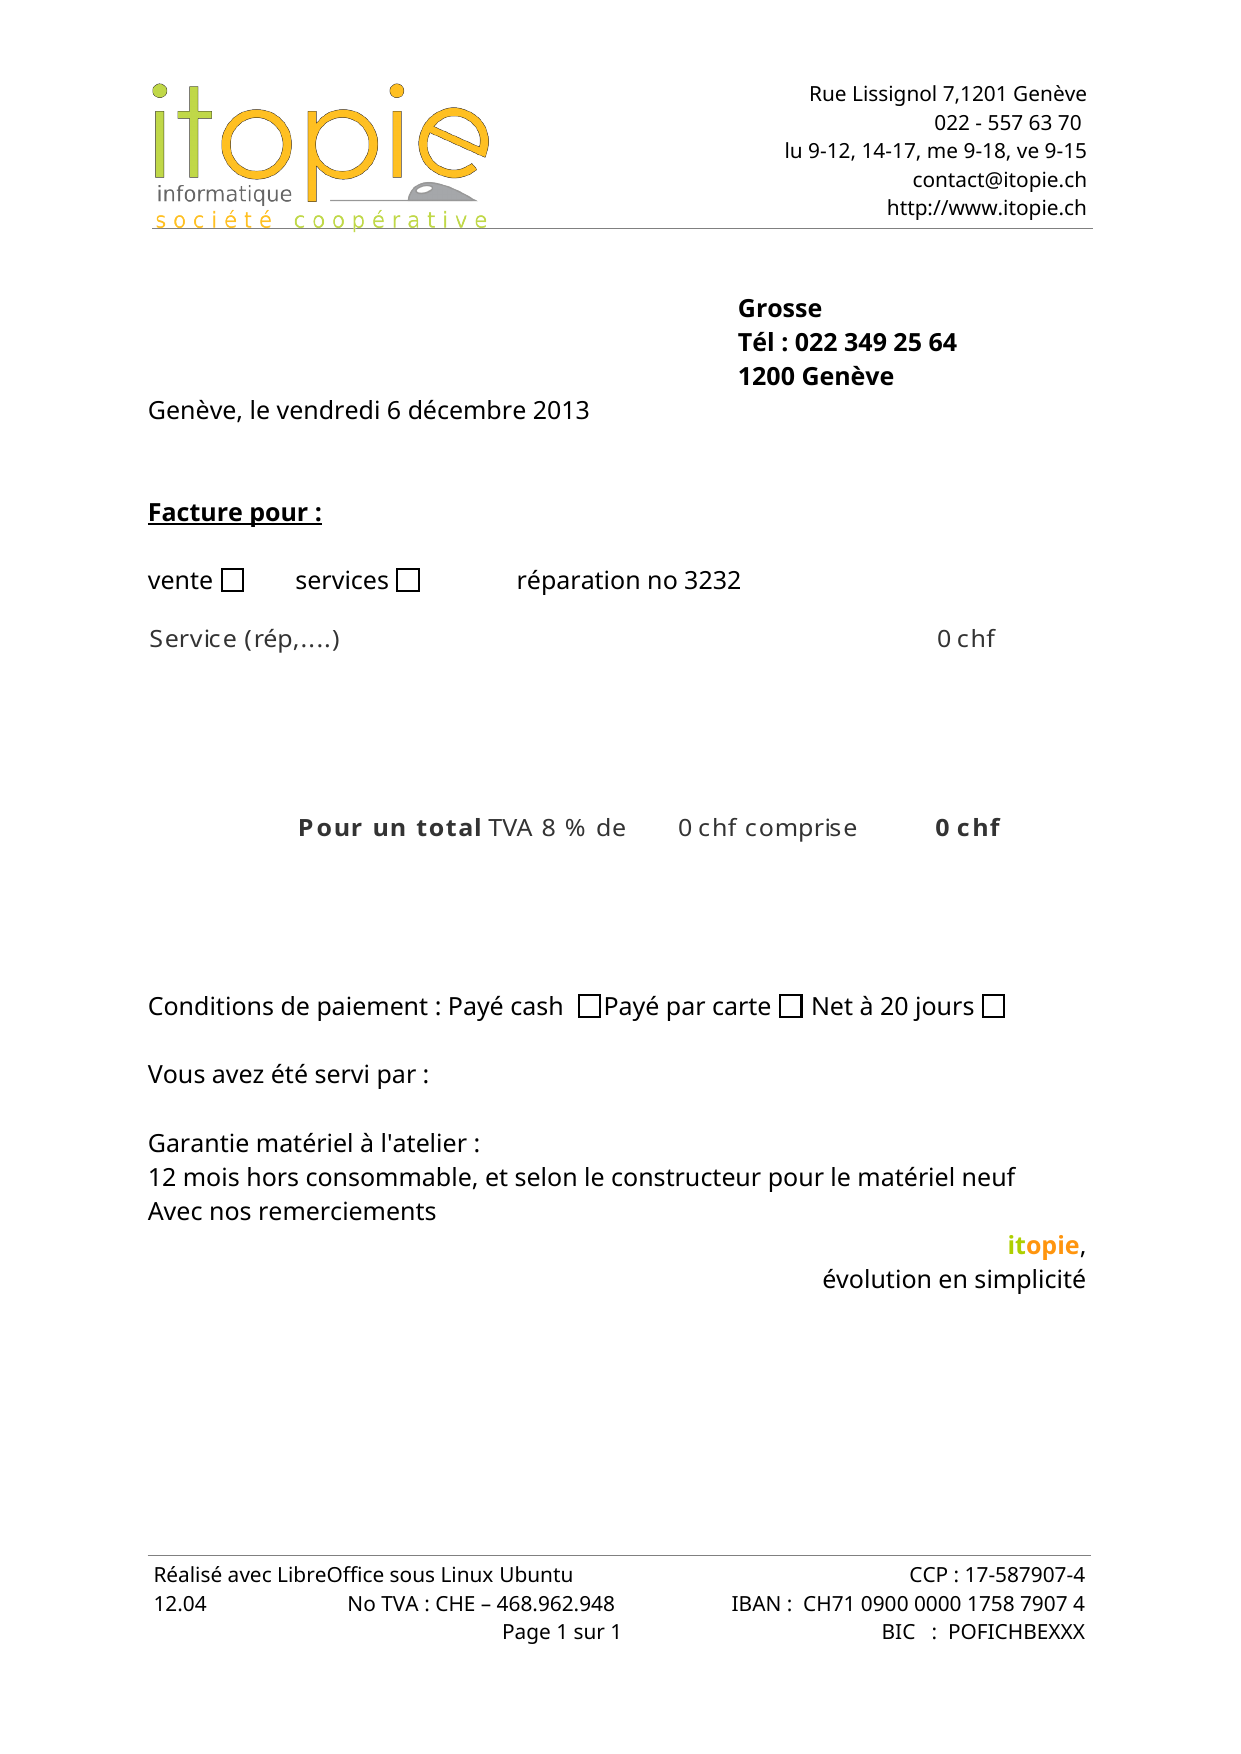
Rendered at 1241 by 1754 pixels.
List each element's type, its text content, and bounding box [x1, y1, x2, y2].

text 1200 Genève [148, 358, 1093, 392]
text 12 mois hors consommable, et selon le constructeur pour le matériel neuf [148, 1159, 1093, 1193]
text Conditions de paiement : Payé cash Payé par carte Net à 20 jours [148, 989, 1093, 1023]
picture [138, 72, 500, 244]
text Grosse [148, 290, 1093, 324]
text Garantie matériel à l'atelier : [148, 1125, 1093, 1159]
text itopie, [148, 1227, 1093, 1262]
text Genève, le vendredi 6 décembre 2013 [148, 392, 1093, 427]
text Tél : 022 349 25 64 [148, 324, 1093, 358]
text vente services réparation no 3232 [148, 563, 1093, 597]
text Vous avez été servi par : [148, 1057, 1093, 1091]
text Avec nos remerciements [148, 1193, 1093, 1227]
text Facture pour : [148, 495, 1093, 529]
text évolution en simplicité [148, 1262, 1093, 1296]
